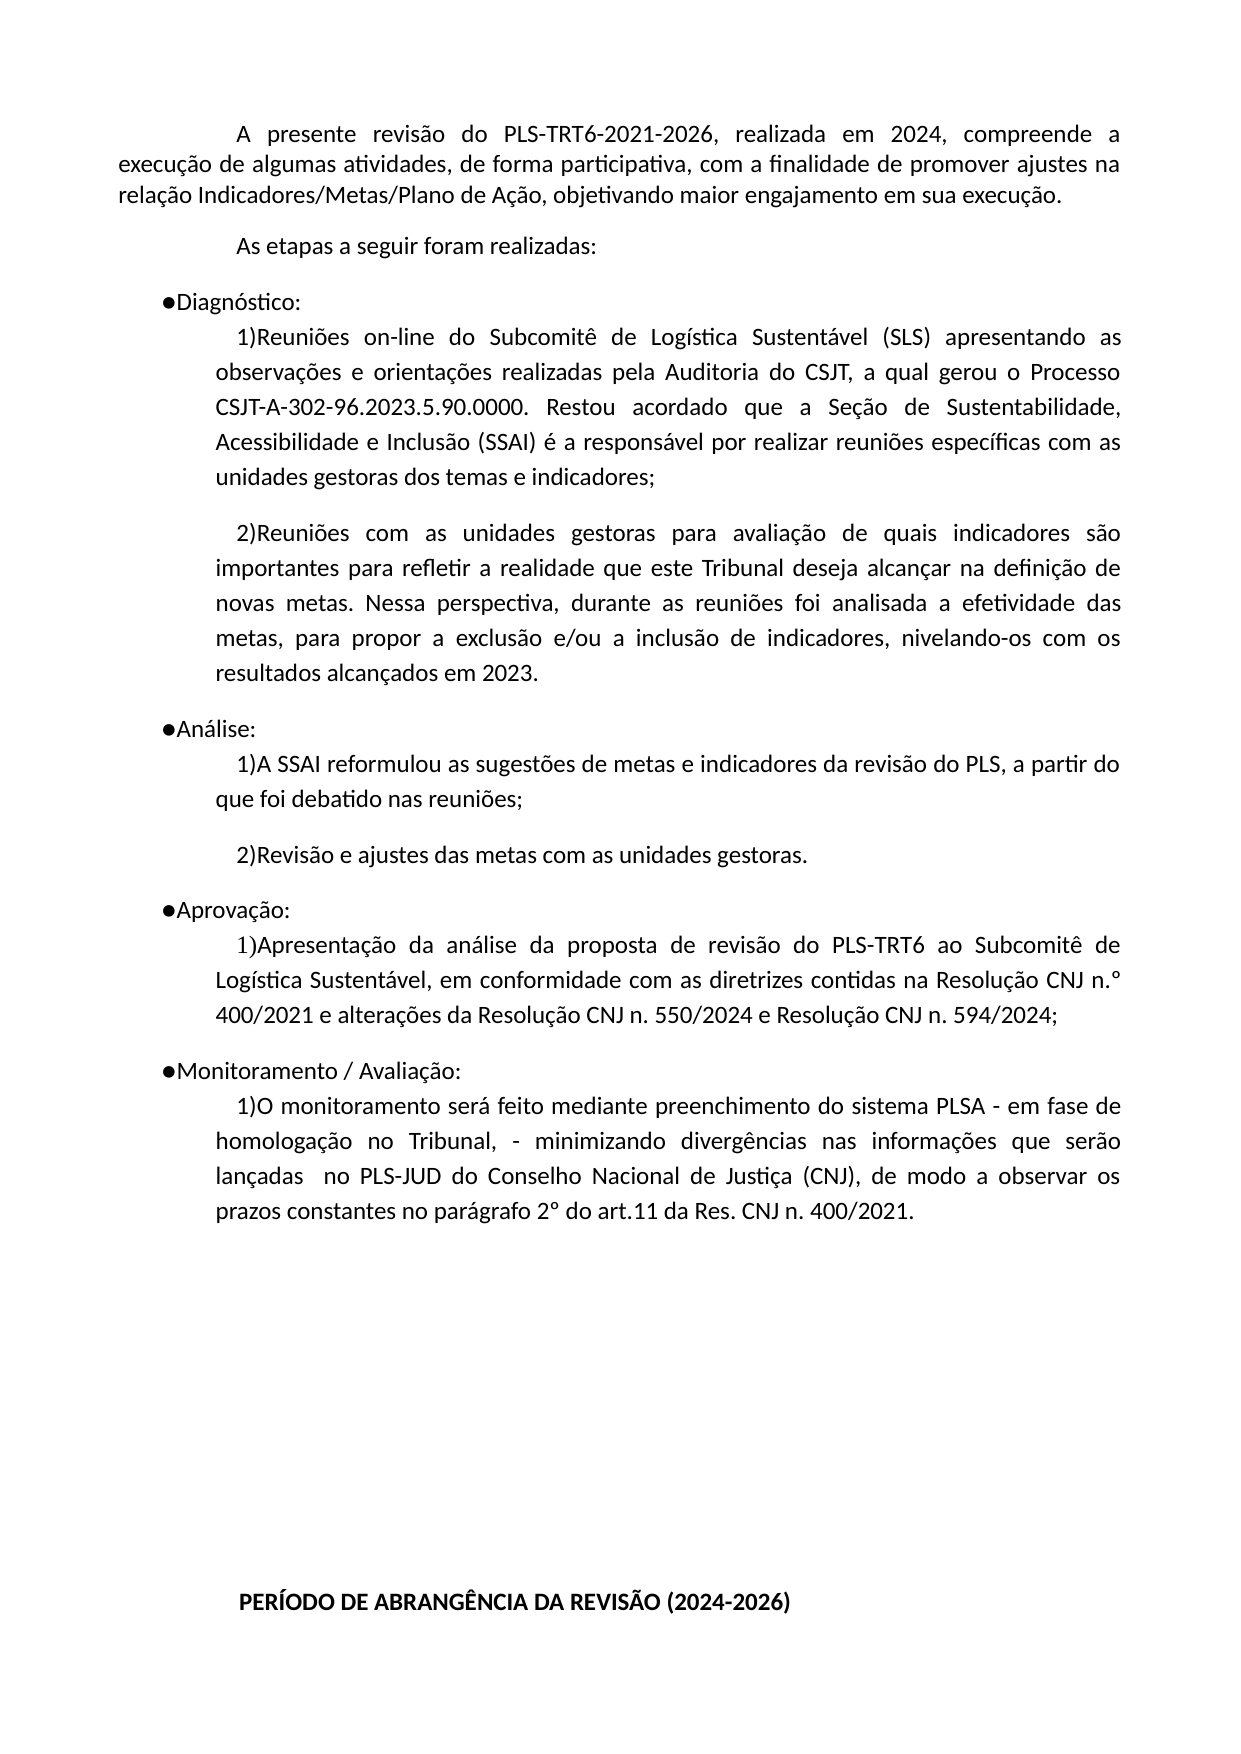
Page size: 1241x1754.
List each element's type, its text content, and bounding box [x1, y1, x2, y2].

list Reuniões com as unidades gestoras para avaliação de quais indicadores são importantes para refletir a realidade que este Tribunal deseja alcançar na definição de novas metas. Nessa perspectiva, durante as reuniões foi analisada a efetividade das metas, para propor a exclusão e/ou a inclusão de indicadores, nivelando-os com os resultados alcançados em 2023. [215, 517, 1122, 688]
list Reuniões on-line do Subcomitê de Logística Sustentável (SLS) apresentando as observações e orientações realizadas pela Auditoria do CSJT, a qual gerou o Processo CSJT-A-302-96.2023.5.90.0000. Restou acordado que a Seção de Sustentabilidade, Acessibilidade e Inclusão (SSAI) é a responsável por realizar reuniões específicas com as unidades gestoras dos temas e indicadores; [215, 321, 1122, 492]
text PERÍODO DE ABRANGÊNCIA DA REVISÃO (2024-2026) [118, 1586, 1122, 1617]
list Apresentação da análise da proposta de revisão do PLS-TRT6 ao Subcomitê de Logística Sustentável, em conformidade com as diretrizes contidas na Resolução CNJ n.º 400/2021 e alterações da Resolução CNJ n. 550/2024 e Resolução CNJ n. 594/2024; [215, 930, 1122, 1030]
text A presente revisão do PLS-TRT6-2021-2026, realizada em 2024, compreende a execução de algumas atividades, de forma participativa, com a finalidade de promover ajustes na relação Indicadores/Metas/Plano de Ação, objetivando maior engajamento em sua execução. [118, 118, 1122, 210]
text As etapas a seguir foram realizadas: [118, 231, 1122, 261]
list A SSAI reformulou as sugestões de metas e indicadores da revisão do PLS, a partir do que foi debatido nas reuniões; [215, 748, 1122, 813]
list Aprovação: [118, 895, 1122, 925]
list O monitoramento será feito mediante preenchimento do sistema PLSA - em fase de homologação no Tribunal, - minimizando divergências nas informações que serão lançadas no PLS-JUD do Conselho Nacional de Justiça (CNJ), de modo a observar os prazos constantes no parágrafo 2º do art.11 da Res. CNJ n. 400/2021. [215, 1091, 1122, 1226]
list Diagnóstico: [118, 286, 1122, 317]
list Revisão e ajustes das metas com as unidades gestoras. [215, 839, 1122, 869]
list Monitoramento / Avaliação: [118, 1056, 1122, 1086]
list Análise: [118, 713, 1122, 743]
